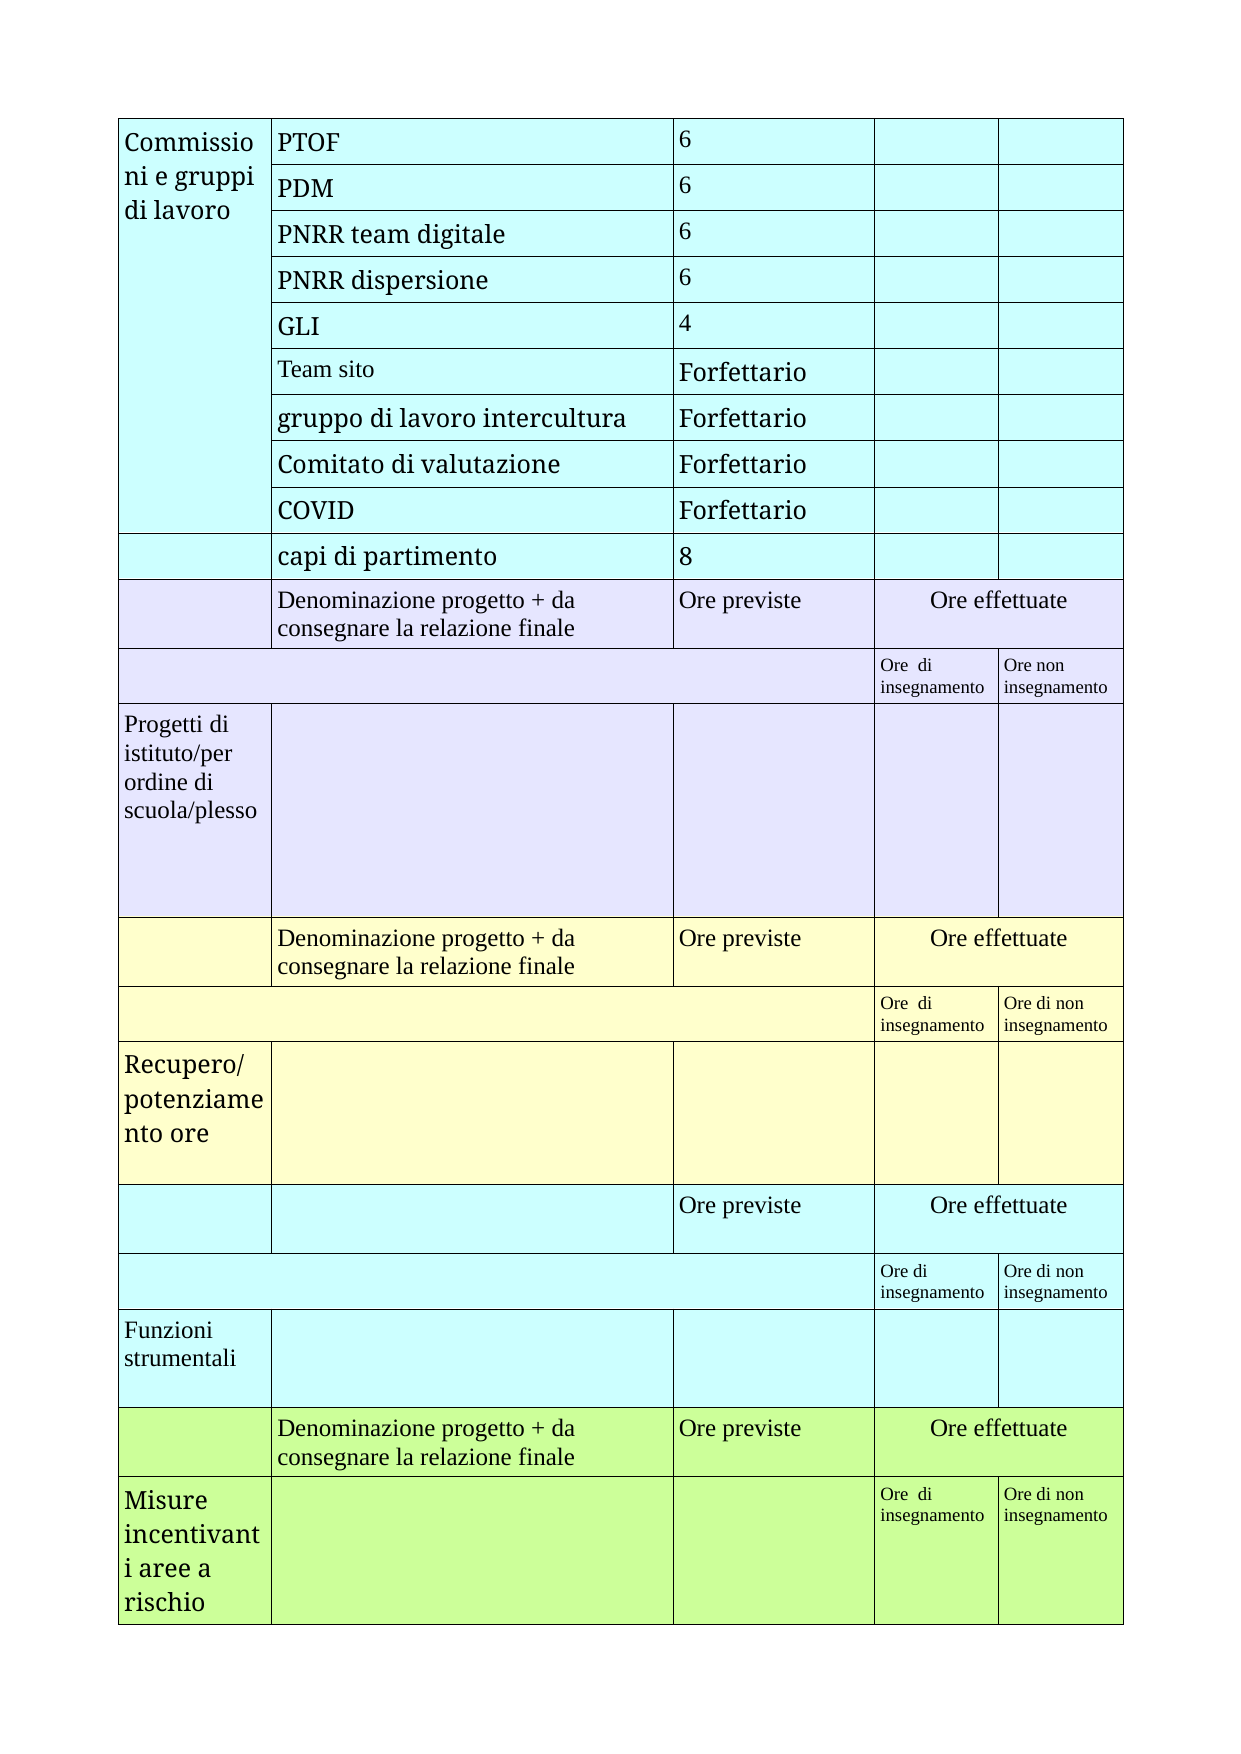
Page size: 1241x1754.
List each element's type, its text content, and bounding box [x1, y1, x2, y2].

table_cell [875, 211, 998, 256]
table_cell [999, 534, 1123, 578]
table_cell Forfettario [674, 395, 874, 440]
table_cell PDM [272, 165, 673, 210]
table_cell [999, 165, 1123, 210]
table_cell [999, 349, 1123, 394]
table_cell [119, 918, 271, 986]
table_cell [875, 441, 998, 486]
table_cell Ore effettuate [875, 918, 1123, 986]
table_cell [674, 1042, 874, 1184]
table_cell Ore non insegnamento [999, 649, 1123, 703]
table_cell Funzioni strumentali [119, 1310, 271, 1407]
table_cell [674, 1310, 874, 1407]
table_cell [119, 534, 271, 578]
table_cell GLI [272, 303, 673, 348]
table_cell Recupero/potenziamento ore [119, 1042, 271, 1184]
table_cell [875, 488, 998, 532]
table_cell 4 [674, 303, 874, 348]
table_cell Denominazione progetto + da consegnare la relazione finale [272, 1408, 673, 1476]
table_cell Ore di insegnamento [875, 1254, 998, 1308]
table_cell [875, 349, 998, 394]
table_cell [875, 1310, 998, 1407]
table_cell Forfettario [674, 488, 874, 532]
table_cell PTOF [272, 119, 673, 164]
table_cell Ore previste [674, 580, 874, 648]
table_cell Ore previste [674, 1185, 874, 1253]
table_cell PNRR team digitale [272, 211, 673, 256]
table_cell [119, 1185, 271, 1253]
table_cell Ore di insegnamento [875, 1477, 998, 1624]
table_cell [875, 119, 998, 164]
table_cell [999, 303, 1123, 348]
table_cell Ore di non insegnamento [999, 1477, 1123, 1624]
table_cell Ore previste [674, 918, 874, 986]
table_cell Comitato di valutazione [272, 441, 673, 486]
table_cell [875, 395, 998, 440]
table_cell [119, 649, 874, 703]
table_cell [999, 704, 1123, 916]
table_cell [119, 580, 271, 648]
table_cell Ore effettuate [875, 1185, 1123, 1253]
table_cell 6 [674, 257, 874, 302]
table_cell Forfettario [674, 441, 874, 486]
table_cell Forfettario [674, 349, 874, 394]
table_cell Ore di non insegnamento [999, 1254, 1123, 1308]
table_cell [119, 1254, 874, 1308]
table_cell Ore effettuate [875, 1408, 1123, 1476]
table_cell capi di partimento [272, 534, 673, 578]
table_cell [674, 1477, 874, 1624]
table_cell [272, 1477, 673, 1624]
table_cell PNRR dispersione [272, 257, 673, 302]
table_cell [875, 303, 998, 348]
table_cell Ore di non insegnamento [999, 987, 1123, 1041]
table_cell [875, 257, 998, 302]
table_cell gruppo di lavoro intercultura [272, 395, 673, 440]
table_cell Denominazione progetto + da consegnare la relazione finale [272, 580, 673, 648]
table_cell [999, 395, 1123, 440]
table_cell Ore di insegnamento [875, 987, 998, 1041]
table_cell [875, 165, 998, 210]
table_cell [875, 1042, 998, 1184]
table_cell [999, 257, 1123, 302]
table_cell [999, 211, 1123, 256]
table_cell Ore di insegnamento [875, 649, 998, 703]
table_cell [875, 704, 998, 916]
table_cell [999, 488, 1123, 532]
table_cell Misure incentivanti aree a rischio [119, 1477, 271, 1624]
table_cell [999, 1042, 1123, 1184]
table_cell [999, 441, 1123, 486]
table_cell [875, 534, 998, 578]
table_cell [674, 704, 874, 916]
table_cell COVID [272, 488, 673, 532]
table_cell Ore effettuate [875, 580, 1123, 648]
table_cell Denominazione progetto + da consegnare la relazione finale [272, 918, 673, 986]
table_cell [272, 704, 673, 916]
table_cell [119, 1408, 271, 1476]
table_cell [272, 1310, 673, 1407]
table_cell 6 [674, 165, 874, 210]
table_cell Team sito [272, 349, 673, 394]
table_cell [272, 1185, 673, 1253]
table_cell 6 [674, 211, 874, 256]
table_cell Commissioni e gruppi di lavoro [119, 119, 271, 532]
table_cell [999, 1310, 1123, 1407]
table_cell [272, 1042, 673, 1184]
table_cell 8 [674, 534, 874, 578]
table_cell Progetti di istituto/per ordine di scuola/plesso [119, 704, 271, 916]
table_cell [999, 119, 1123, 164]
table_cell Ore previste [674, 1408, 874, 1476]
table_cell [119, 987, 874, 1041]
table_cell 6 [674, 119, 874, 164]
